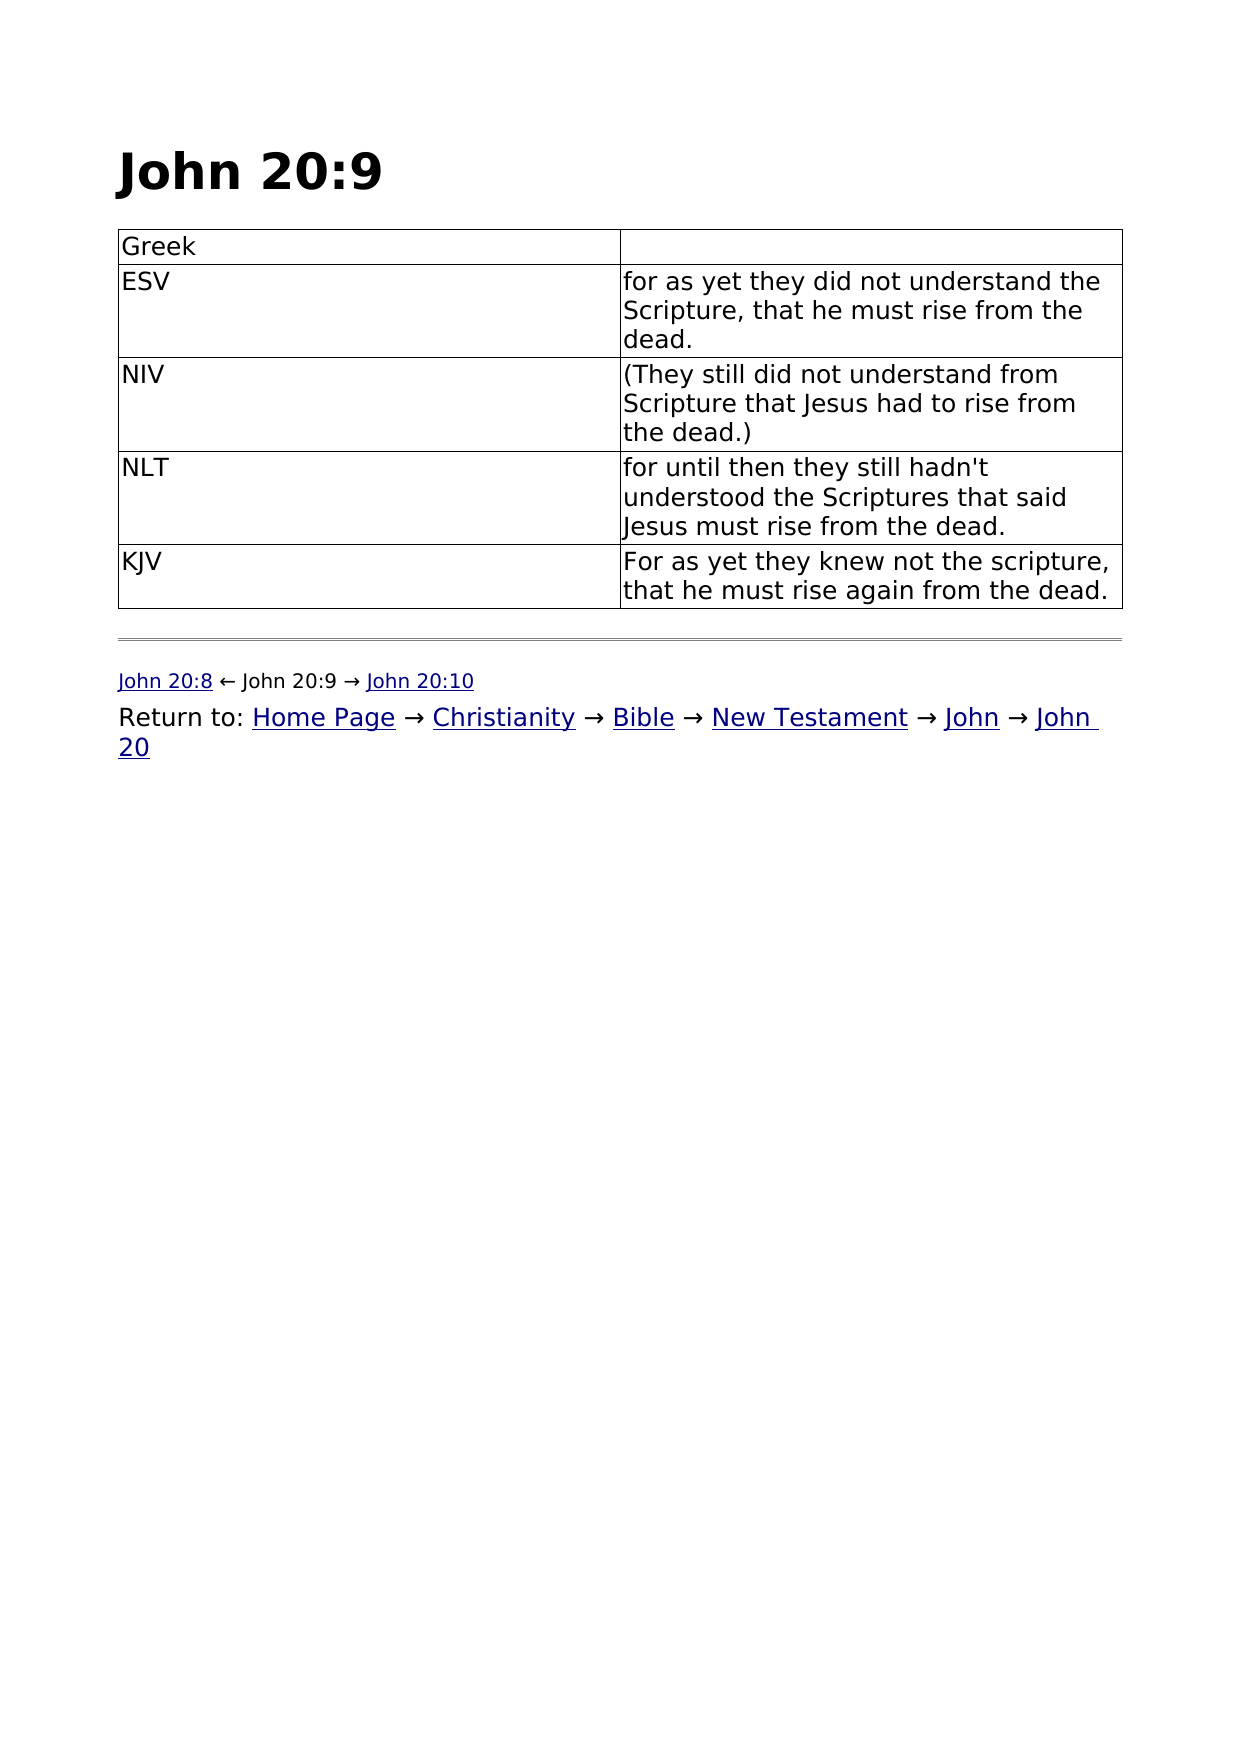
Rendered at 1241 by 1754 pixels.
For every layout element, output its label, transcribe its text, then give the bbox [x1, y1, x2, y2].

text Return to: Home Page → Christianity → Bible → New Testament → John → John 20 [118, 704, 1122, 762]
table_cell for until then they still hadn't understood the Scriptures that said Jesus must rise from the dead. [621, 452, 1122, 544]
table_cell KJV [119, 545, 620, 608]
table_header Greek [119, 230, 620, 264]
subtitle John 20:9 [118, 143, 1122, 201]
table_cell for as yet they did not understand the Scripture, that he must rise from the dead. [621, 265, 1122, 357]
table_cell (They still did not understand from Scripture that Jesus had to rise from the dead.) [621, 358, 1122, 451]
table_cell NLT [119, 452, 620, 544]
table_header [621, 230, 1122, 264]
table_cell For as yet they knew not the scripture, that he must rise again from the dead. [621, 545, 1122, 608]
table_cell ESV [119, 265, 620, 357]
table_cell NIV [119, 358, 620, 451]
text John 20:8 ← John 20:9 → John 20:10 [118, 669, 1122, 704]
